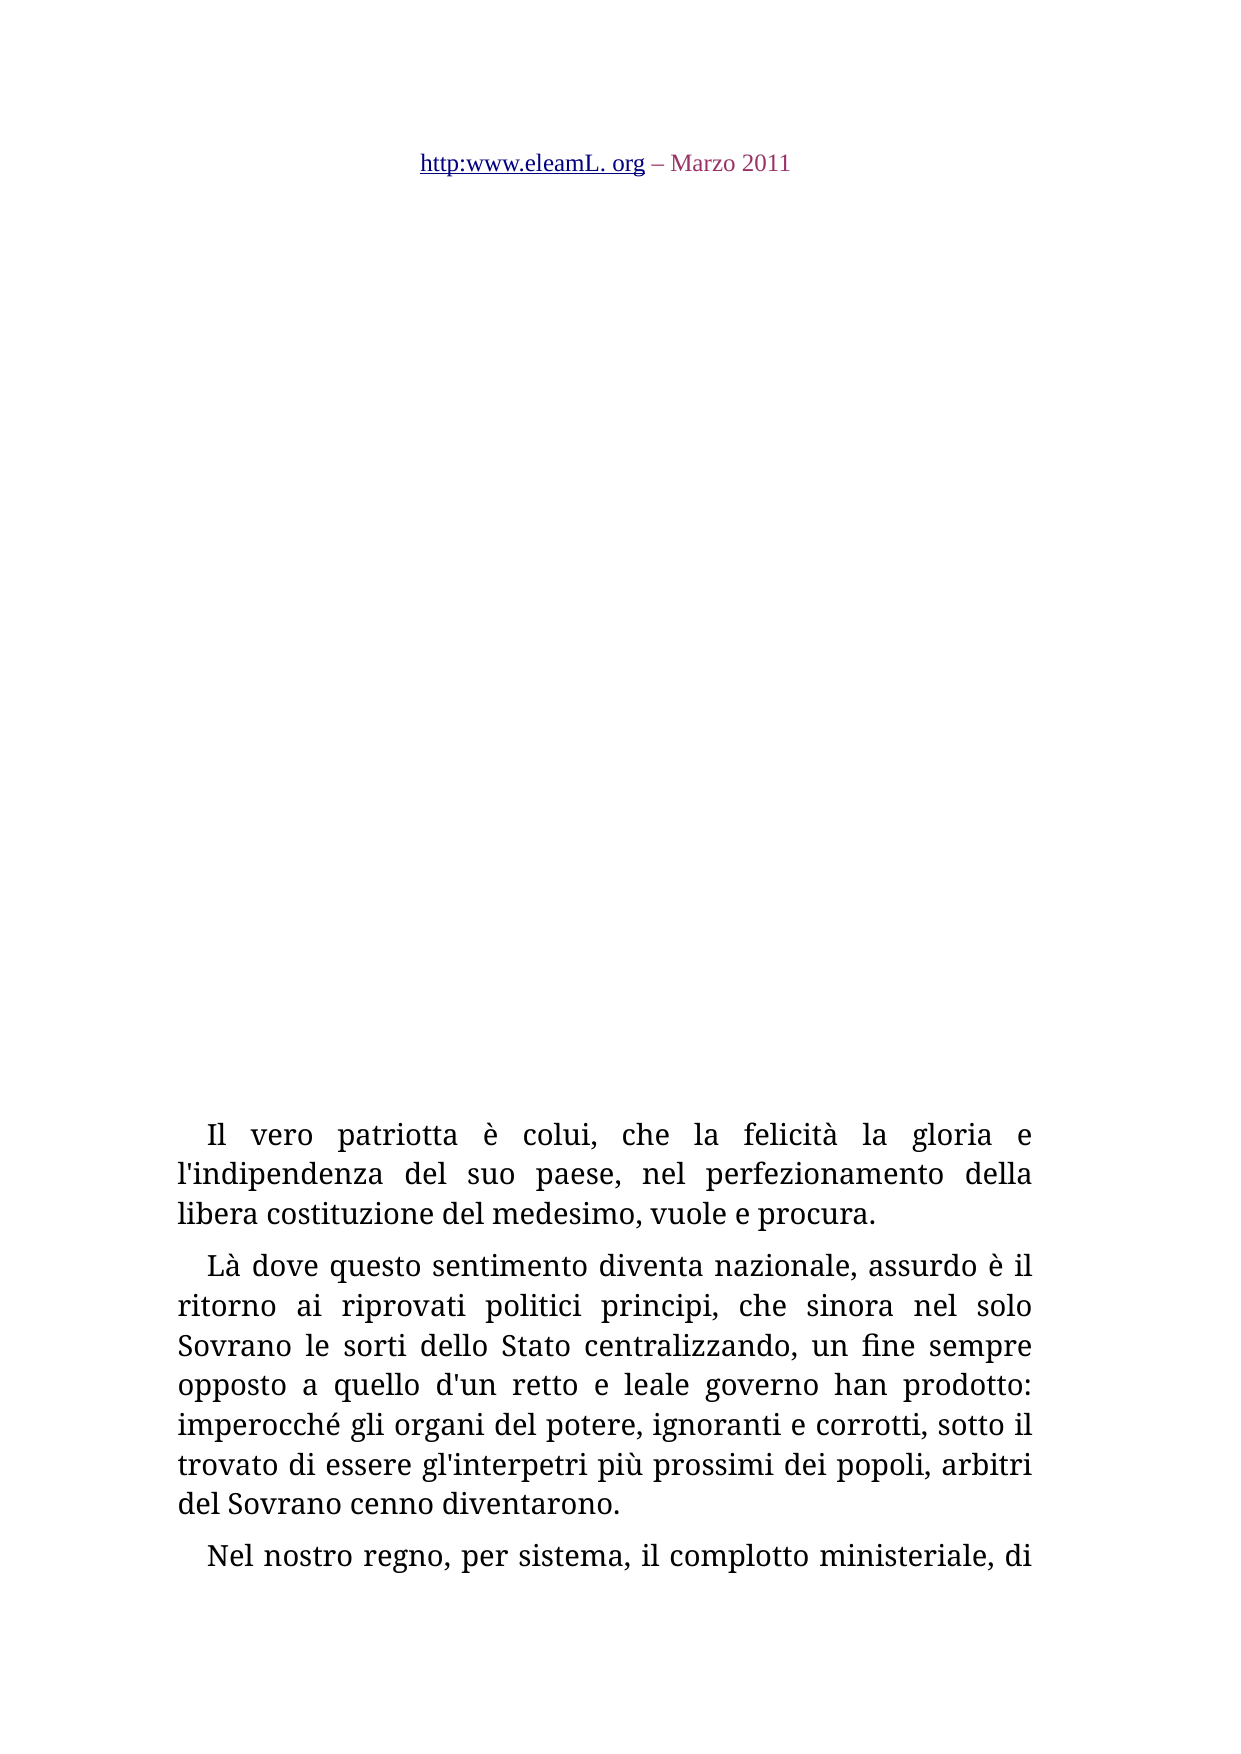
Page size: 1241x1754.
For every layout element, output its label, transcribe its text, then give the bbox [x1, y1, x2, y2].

text Là dove questo sentimento diventa nazionale, assurdo è il ritorno ai riprovati politici principi, che sinora nel solo Sovrano le sorti dello Stato centralizzando, un fine sempre opposto a quello d'un retto e leale governo han prodotto: imperocché gli organi del potere, ignoranti e corrotti, sotto il trovato di essere gl'interpetri più prossimi dei popoli, arbitri del Sovrano cenno diventarono. [177, 1245, 1033, 1523]
text Nel nostro regno, per sistema, il complotto ministeriale, di [177, 1536, 1033, 1575]
text Il vero patriotta è colui, che la felicità la gloria e l'indipendenza del suo paese, nel perfezionamento della libera costituzione del medesimo, vuole e procura. [177, 1114, 1033, 1233]
